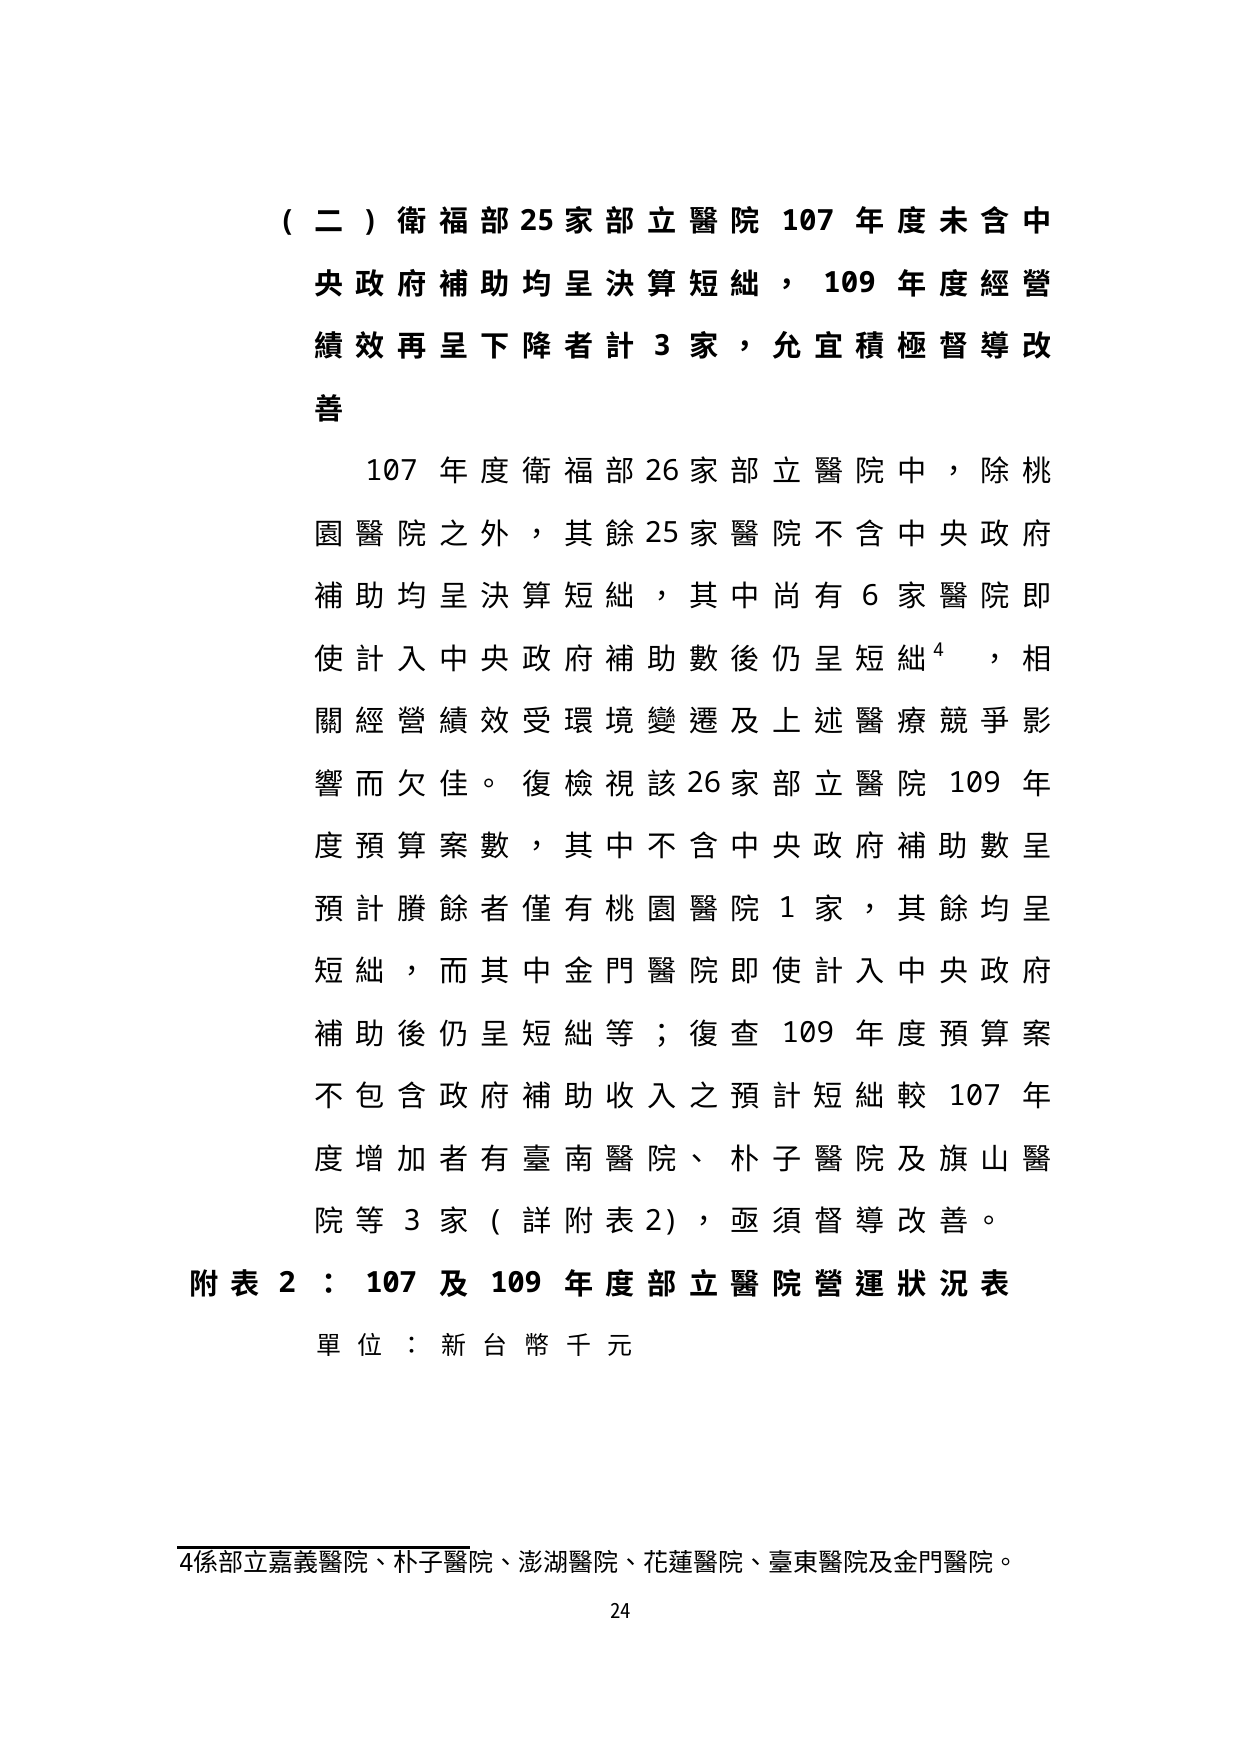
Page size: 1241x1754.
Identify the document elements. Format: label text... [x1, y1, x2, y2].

text (二)衛福部25家部立醫院107年度未含中央政府補助均呈決算短絀，109年度經營績效再呈下降者計3家，允宜積極督導改善 [242, 177, 1058, 427]
text 附表2：107及109年度部立醫院營運狀況表 單位：新台幣千元 [183, 1240, 1058, 1365]
text 107年度衛福部26家部立醫院中，除桃園醫院之外，其餘25家醫院不含中央政府補助均呈決算短絀，其中尚有6家醫院即使計入中央政府補助數後仍呈短絀，相關經營績效受環境變遷及上述醫療競爭影響而欠佳。復檢視該26家部立醫院109年度預算案數，其中不含中央政府補助數呈預計賸餘者僅有桃園醫院1家，其餘均呈短絀，而其中金門醫院即使計入中央政府補助後仍呈短絀等；復查109年度預算案不包含政府補助收入之預計短絀較107年度增加者有臺南醫院、朴子醫院及旗山醫院等3家(詳附表2)，亟須督導改善。 [271, 427, 1058, 1240]
text 係部立嘉義醫院、朴子醫院、澎湖醫院、花蓮醫院、臺東醫院及金門醫院。 [179, 1548, 1063, 1577]
